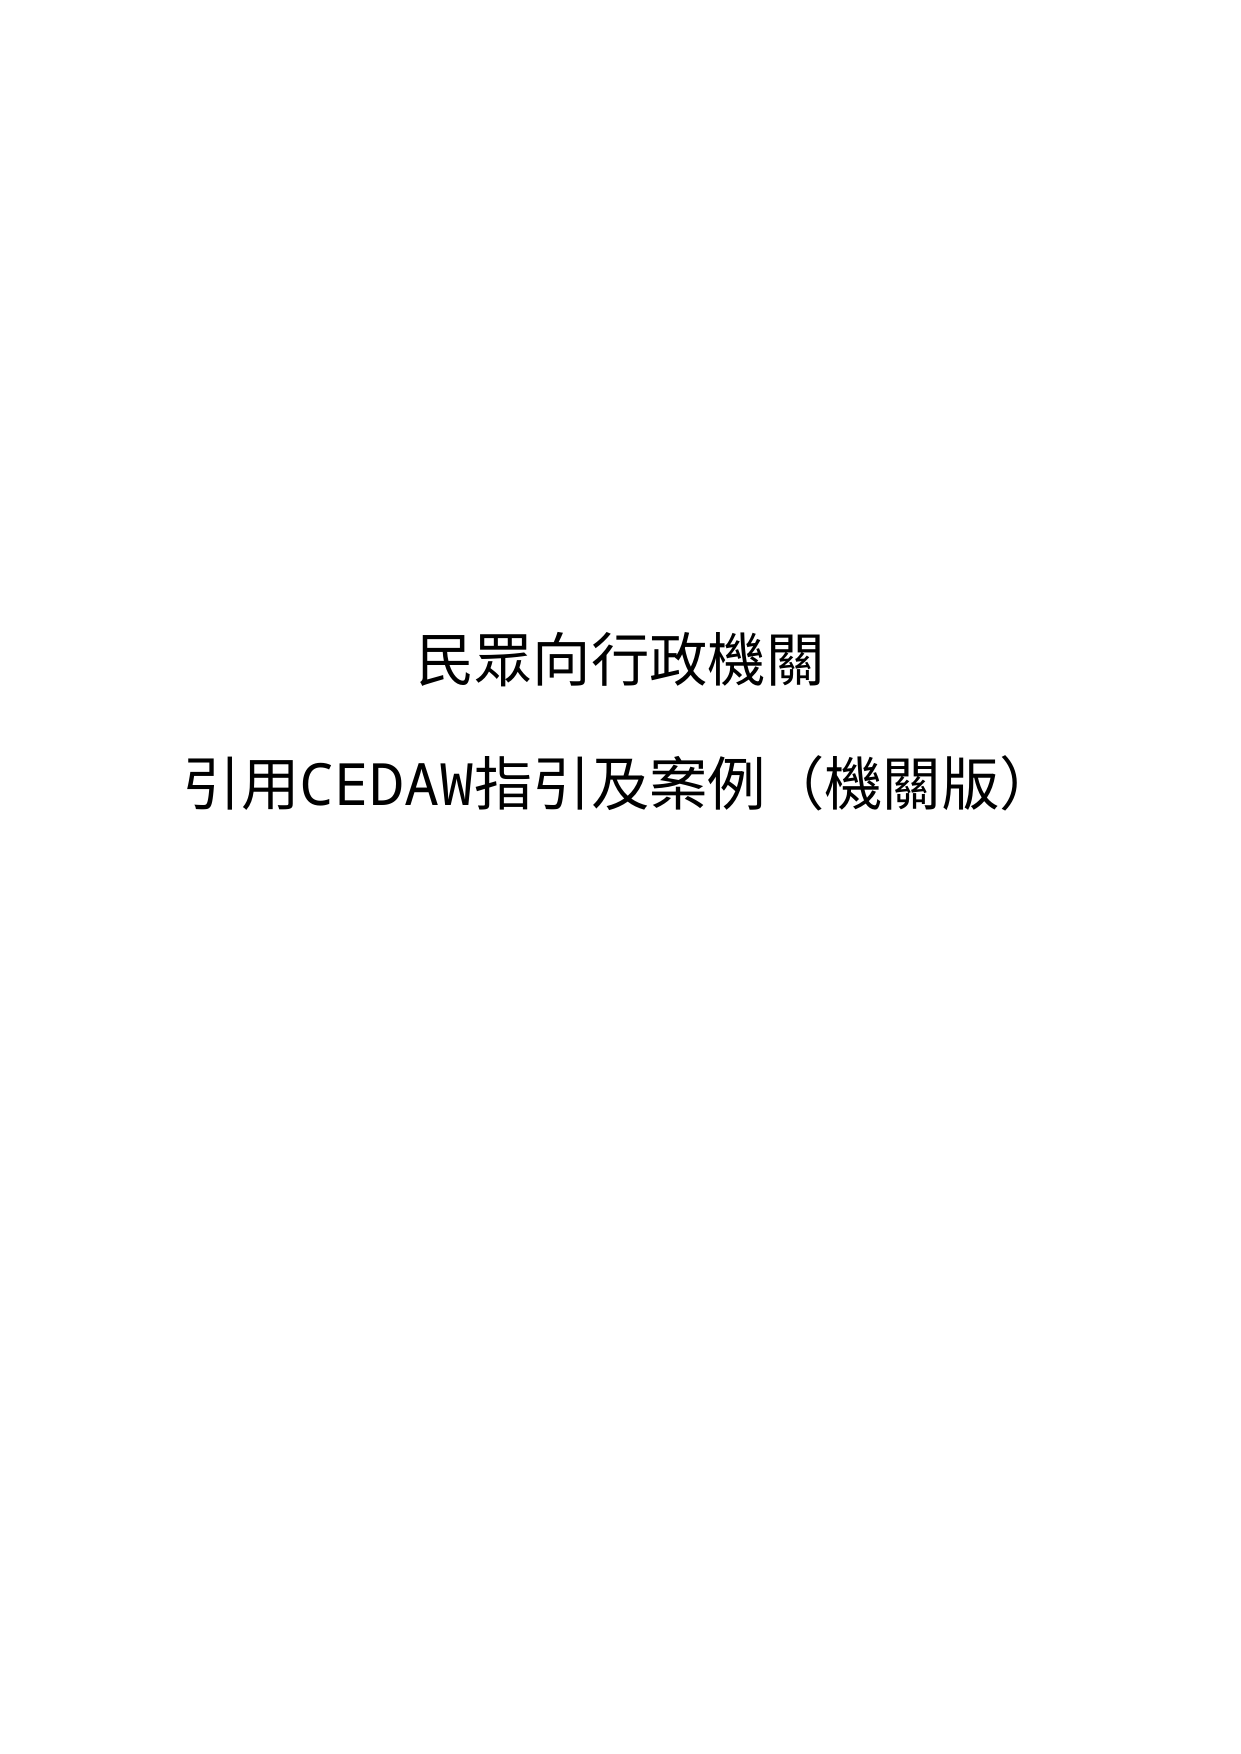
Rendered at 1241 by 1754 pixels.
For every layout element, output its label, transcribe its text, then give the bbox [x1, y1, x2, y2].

text 民眾向行政機關 [148, 583, 1092, 708]
text 引用CEDAW指引及案例（機關版） [148, 708, 1092, 833]
